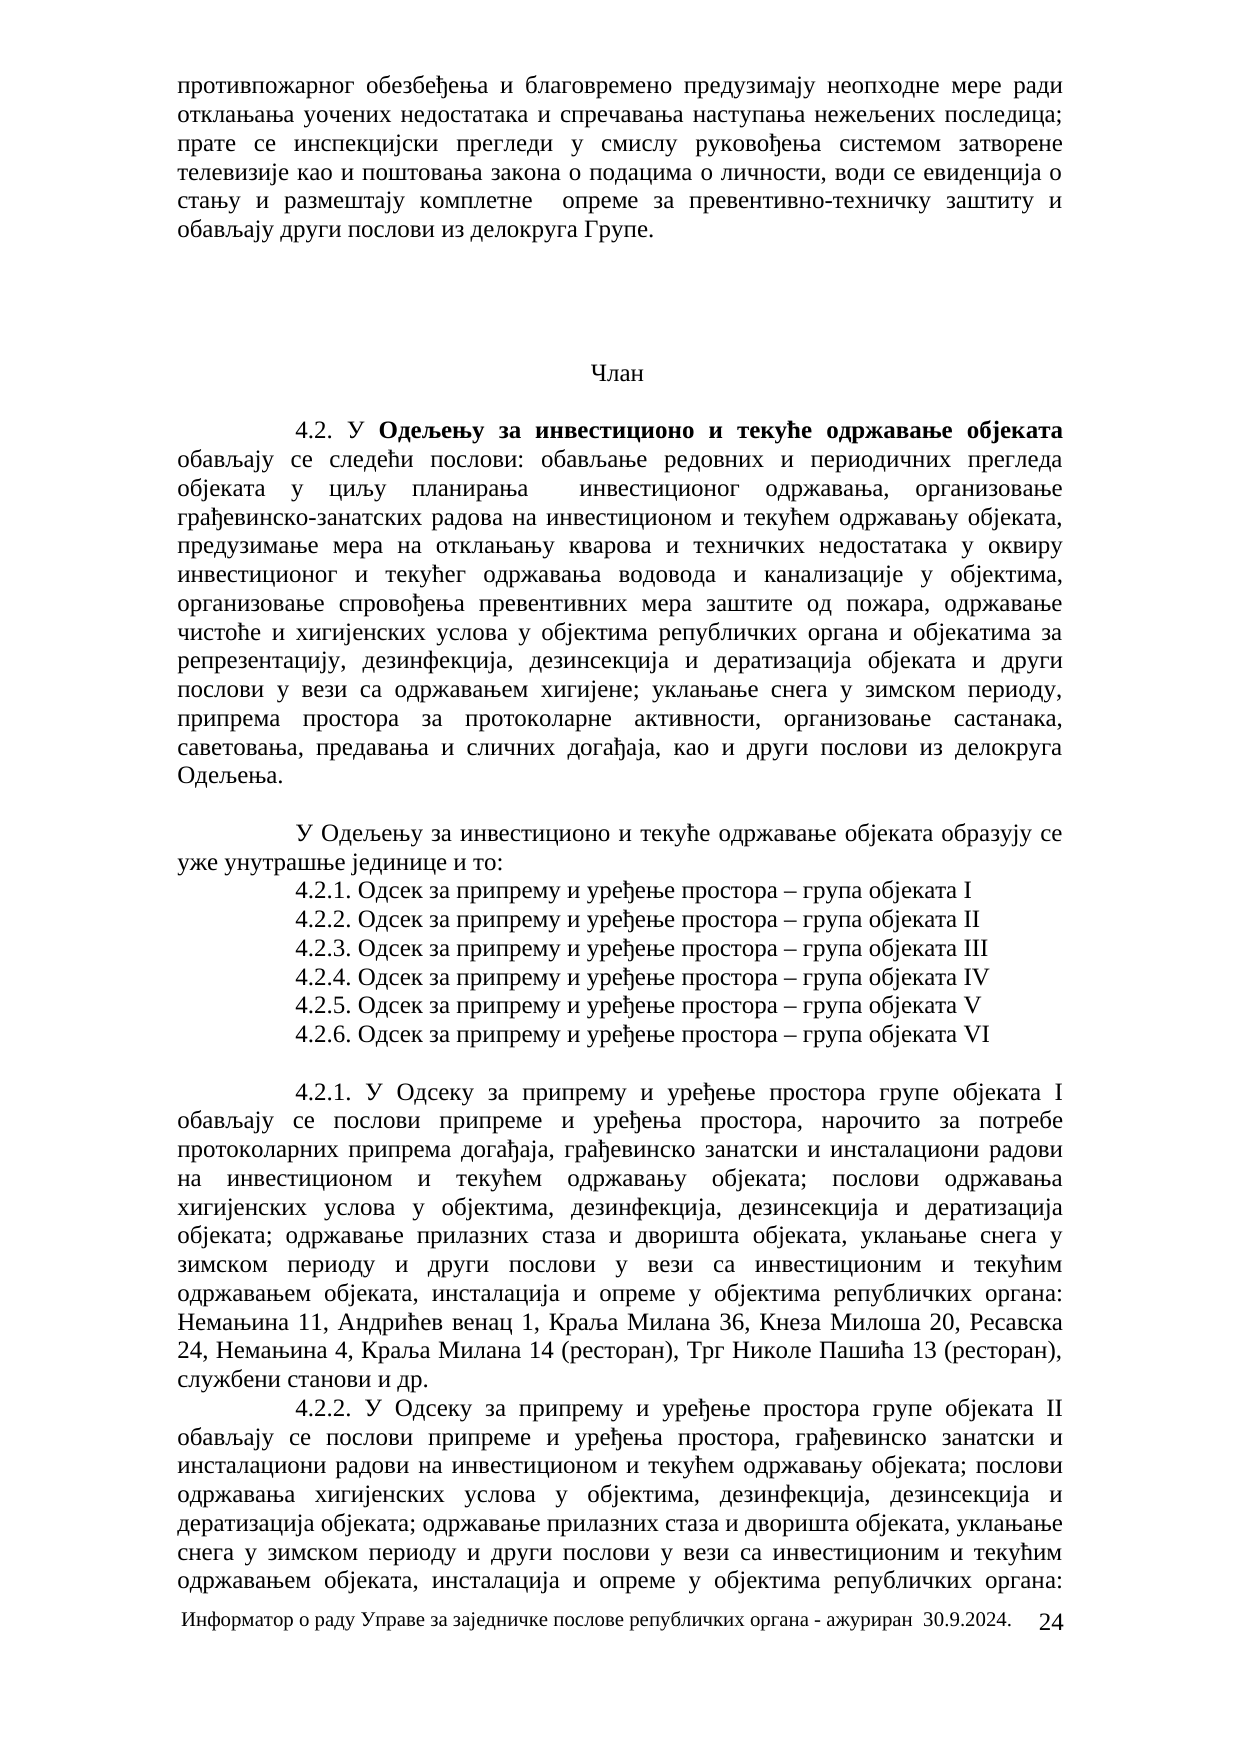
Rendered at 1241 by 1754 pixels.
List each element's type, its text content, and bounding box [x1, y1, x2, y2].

text 4.2.1. Одсек за припрему и уређење простора – група објеката I [177, 876, 1063, 904]
text 4.2.2. У Одсеку за припрему и уређење простора групе објеката II обављају се послови припреме и уређења простора, грађевинско занатски и инсталациони радови на инвестиционом и текућем одржавању објеката; послови одржавања хигијенских услова у објектима, дезинфекција, дезинсекција и дератизација објеката; одржавање прилазних стаза и дворишта објеката, уклањање снега у зимском периоду и други послови у вези са инвестиционим и текућим одржавањем објеката, инсталација и опреме у објектима републичких органа: [177, 1393, 1063, 1594]
text 4.2.3. Одсек за припрему и уређење простора – група објеката III [177, 933, 1063, 962]
text 4.2.6. Одсек за припрему и уређење простора – група објеката VI [177, 1019, 1063, 1048]
text противпожарног обезбеђења и благовремено предузимају неопходне мере ради отклањања уочених недостатака и спречавања наступања нежељених последица; прате се инспекцијски прегледи у смислу руковођења системом затворене телевизије као и поштовања закона о подацима о личности, води се евиденција о стању и размештају комплетне опреме за превентивно-техничку заштиту и обављају други послови из делокруга Групе. [177, 71, 1063, 243]
text У Одељењу за инвестиционо и текуће одржавање објеката образују се уже унутрашње јединице и то: [177, 818, 1063, 876]
text 4.2.2. Одсек за припрему и уређење простора – група објеката II [177, 904, 1063, 933]
text 4.2.1. У Одсеку за припрему и уређење простора групе објеката I обављају се послови припреме и уређења простора, нарочито за потребе протоколарних припрема догађаја, грађевинско занатски и инсталациони радови на инвестиционом и текућем одржавању објеката; послови одржавања хигијенских услова у објектима, дезинфекција, дезинсекција и дератизација објеката; одржавање прилазних стаза и дворишта објеката, уклањање снега у зимском периоду и други послови у вези са инвестиционим и текућим одржавањем објеката, инсталација и опреме у објектима републичких органа: Немањина 11, Андрићев венац 1, Краља Милана 36, Кнеза Милоша 20, Ресавска 24, Немањина 4, Краља Милана 14 (ресторан), Трг Николе Пашића 13 (ресторан), службени станови и др. [177, 1077, 1063, 1393]
text 4.2.5. Одсек за припрему и уређење простора – група објеката V [177, 991, 1063, 1019]
text Члан [177, 358, 1063, 387]
text 4.2.4. Одсек за припрему и уређење простора – група објеката IV [177, 962, 1063, 991]
text 4.2. У Одељењу за инвестиционо и текуће одржавање објеката обављају се следећи послови: обављање редовних и периодичних прегледа објеката у циљу планирања инвестиционог одржавања, организовање грађевинско-занатских радова на инвестиционом и текућем одржавању објеката, предузимање мера на отклањању кварова и техничких недостатака у оквиру инвестиционог и текућег одржавања водовода и канализације у објектима, организовање спровођења превентивних мера заштите од пожара, одржавање чистоће и хигијенских услова у објектима републичких органа и објекатима за репрезентацију, дезинфекција, дезинсекција и дератизација објеката и други послови у вези са одржавањем хигијене; уклањање снега у зимском периоду, припрема простора за протоколарне активности, организовање састанака, саветовања, предавања и сличних догађаја, као и други послови из делокруга Одељења. [177, 416, 1063, 789]
